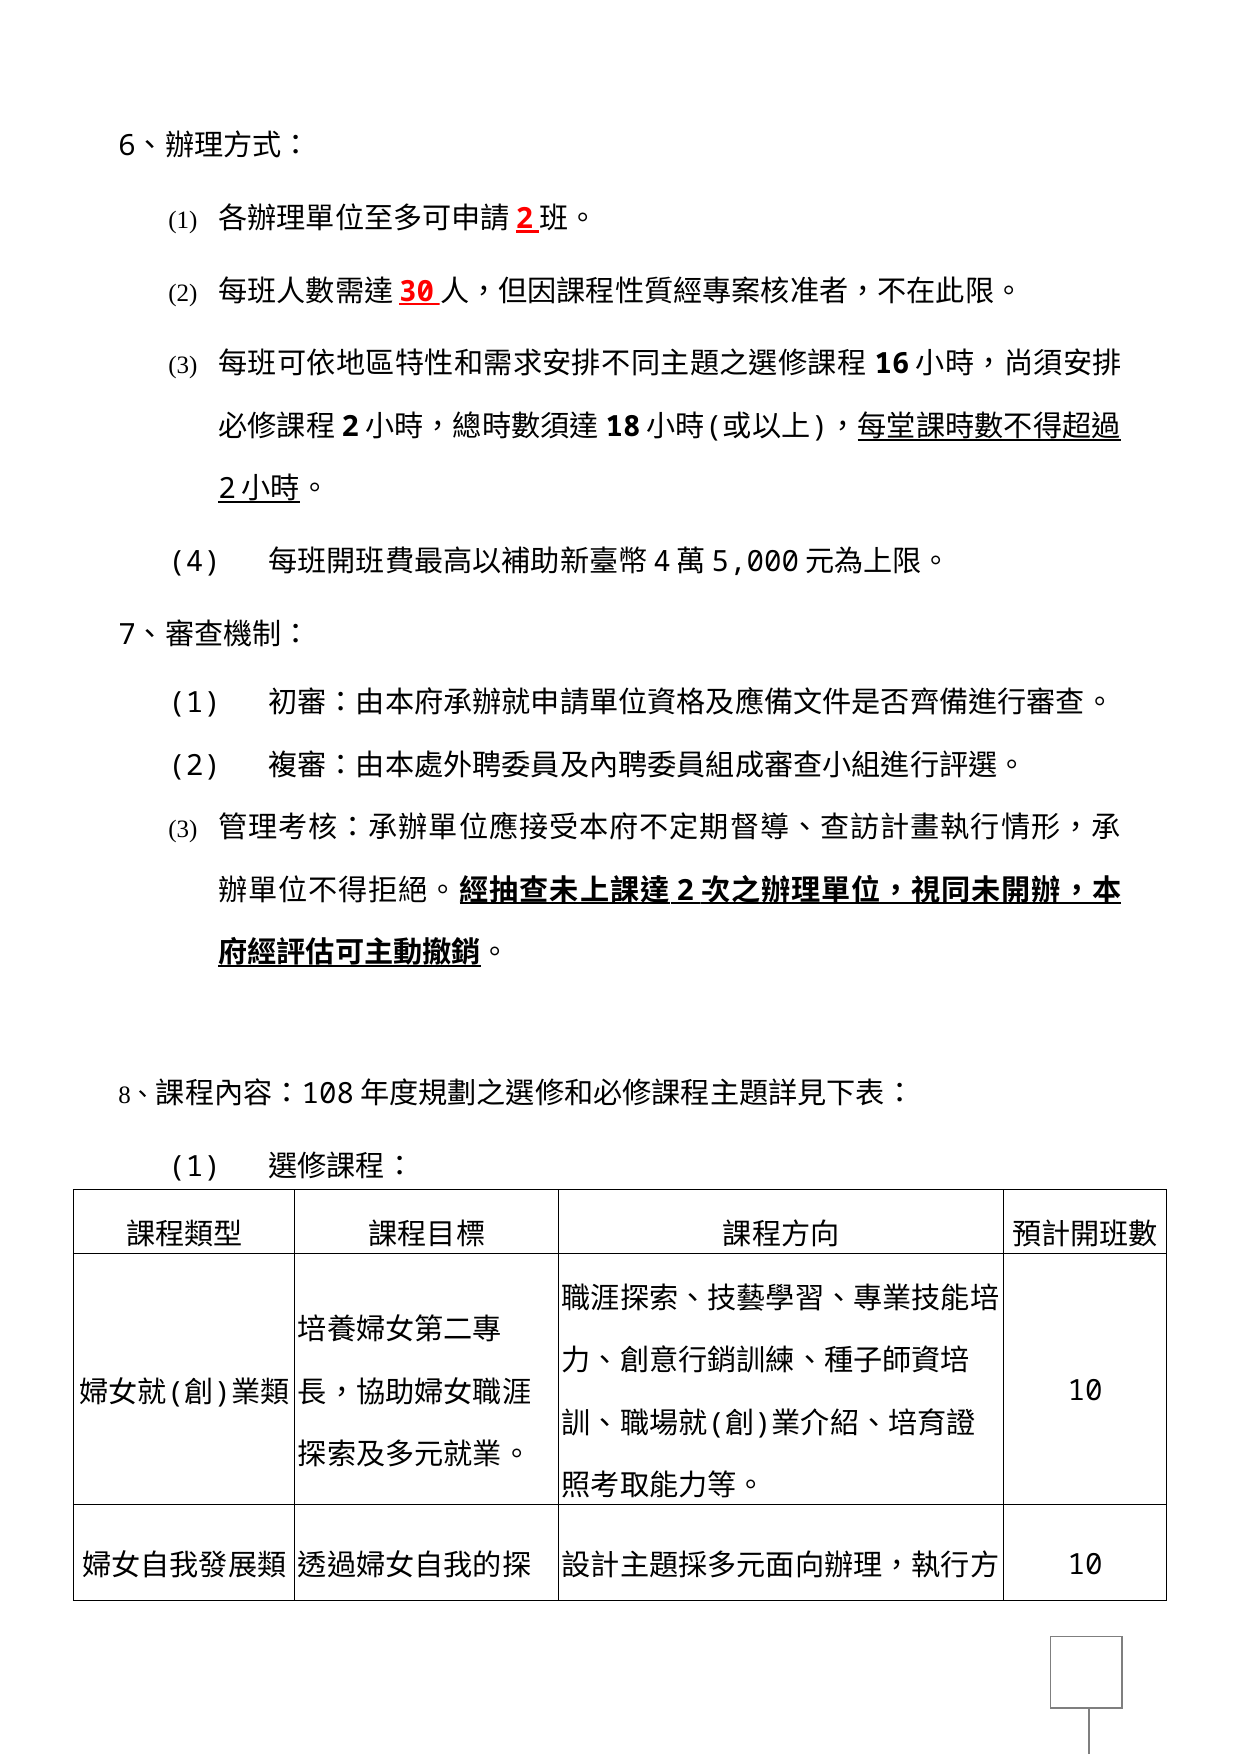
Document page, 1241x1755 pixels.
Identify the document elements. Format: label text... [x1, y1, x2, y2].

list 初審：由本府承辦就申請單位資格及應備文件是否齊備進行審查。 [168, 658, 1122, 721]
list 各辦理單位至多可申請2班。 [168, 174, 1122, 236]
table_cell 婦女就(創)業類 [74, 1254, 294, 1504]
list 複審：由本處外聘委員及內聘委員組成審查小組進行評選。 [168, 721, 1122, 783]
list 每班可依地區特性和需求安排不同主題之選修課程16小時，尚須安排必修課程2小時，總時數須達18小時(或以上)，每堂課時數不得超過2小時。 [168, 319, 1122, 507]
list 辦理方式： [118, 101, 1122, 163]
table_cell 透過婦女自我的探 [295, 1505, 558, 1600]
table_header 課程目標 [295, 1190, 558, 1253]
list 每班開班費最高以補助新臺幣4萬5,000元為上限。 [168, 517, 1122, 580]
table_cell 職涯探索、技藝學習、專業技能培力、創意行銷訓練、種子師資培訓、職場就(創)業介紹、培育證照考取能力等。 [559, 1254, 1003, 1504]
list 每班人數需達30人，但因課程性質經專案核准者，不在此限。 [168, 247, 1122, 309]
table_cell 婦女自我發展類 [74, 1505, 294, 1600]
table_cell 培養婦女第二專長，協助婦女職涯探索及多元就業。 [295, 1254, 558, 1504]
list 選修課程： [168, 1122, 1122, 1184]
list 課程內容：108年度規劃之選修和必修課程主題詳見下表： [118, 1049, 1122, 1111]
table_cell 10 [1004, 1254, 1166, 1504]
table_cell 10 [1004, 1505, 1166, 1600]
table_cell 設計主題採多元面向辦理，執行方 [559, 1505, 1003, 1600]
list 審查機制： [118, 590, 1122, 653]
table_header 預計開班數 [1004, 1190, 1166, 1253]
list 管理考核：承辦單位應接受本府不定期督導、查訪計畫執行情形，承辦單位不得拒絕。經抽查未上課達2次之辦理單位，視同未開辦，本府經評估可主動撤銷。 [168, 783, 1122, 971]
table_header 課程類型 [74, 1190, 294, 1253]
table_header 課程方向 [559, 1190, 1003, 1253]
